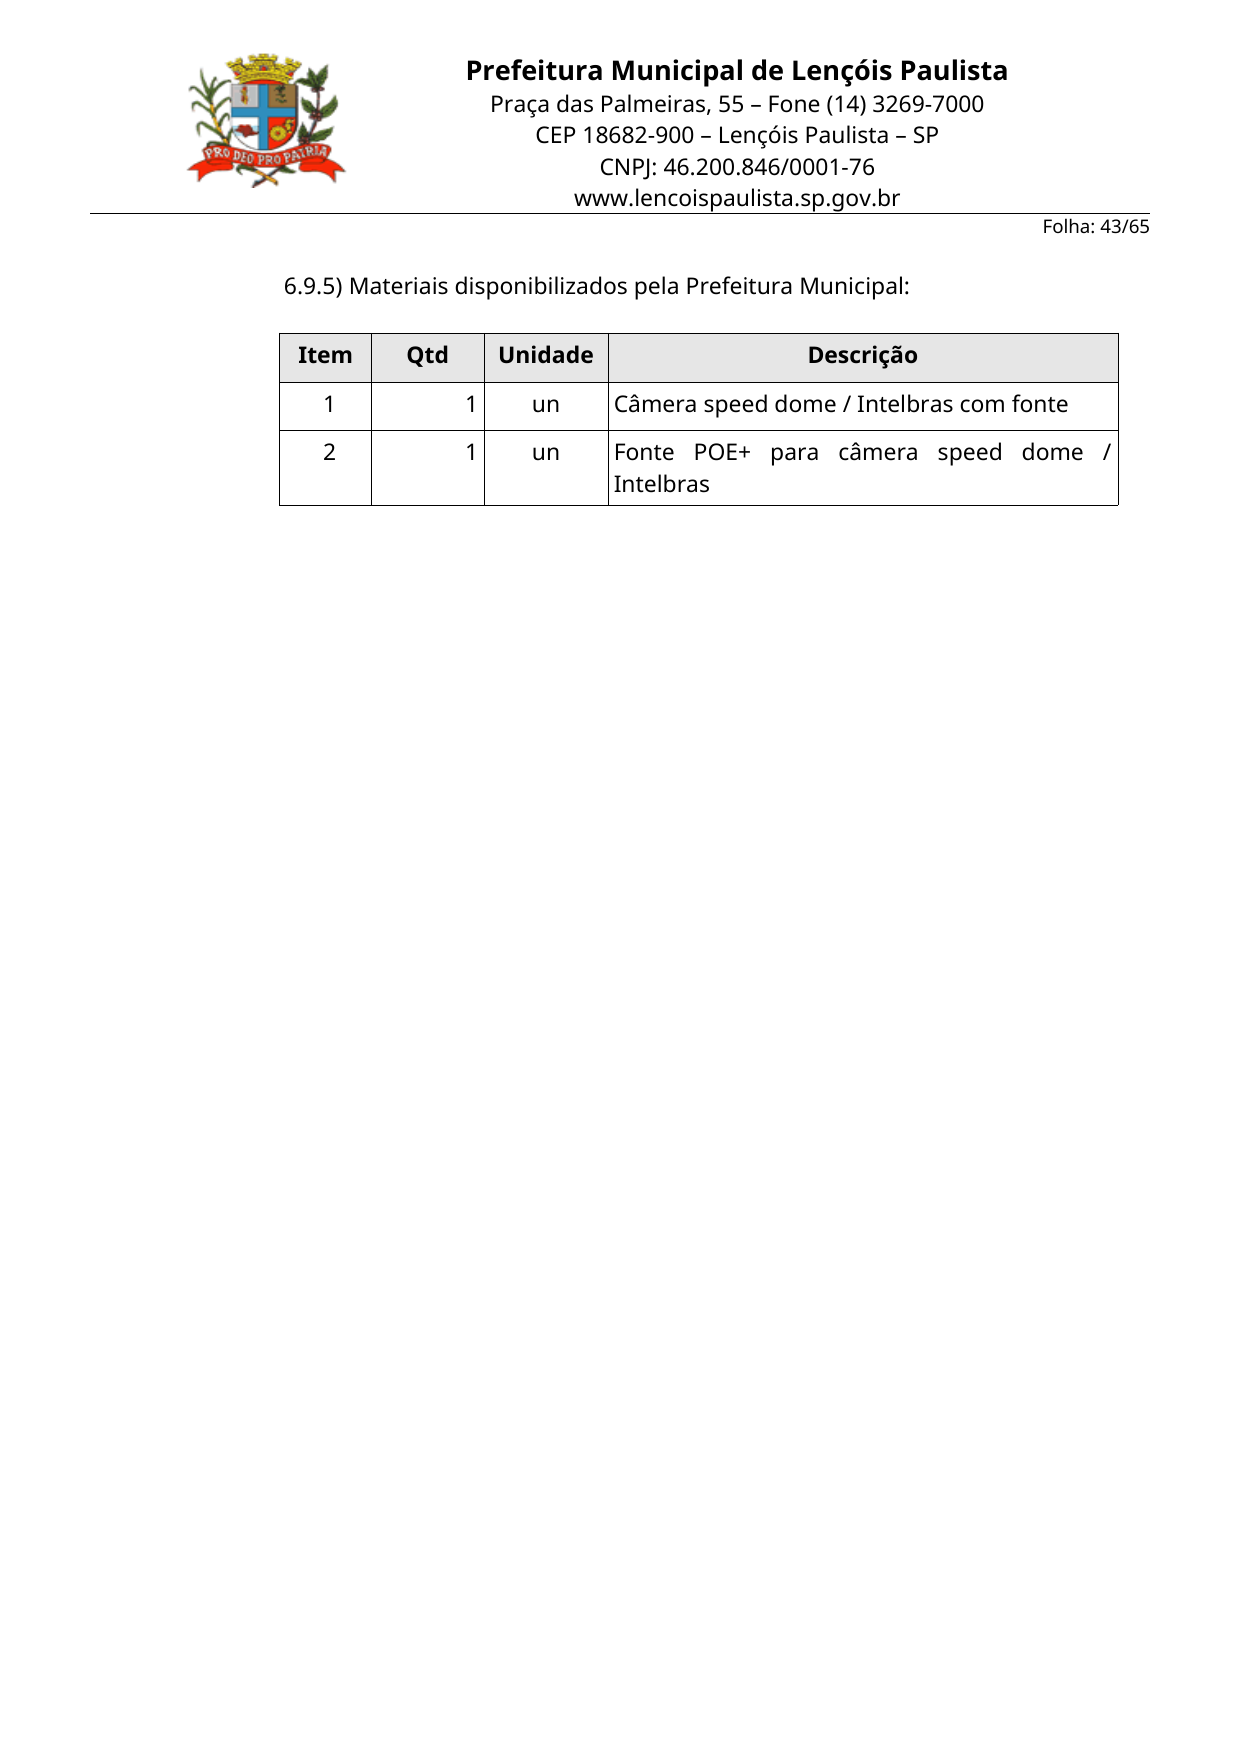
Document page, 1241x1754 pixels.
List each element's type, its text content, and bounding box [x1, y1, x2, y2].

table_cell un [485, 383, 608, 430]
table_cell 1 [372, 431, 484, 504]
picture [184, 51, 348, 188]
table_header Qtd [372, 334, 484, 382]
table_cell Câmera speed dome / Intelbras com fonte [609, 383, 1118, 430]
table_header Item [280, 334, 371, 382]
table_cell [280, 431, 371, 504]
table_header Descrição [609, 334, 1118, 382]
table_cell [280, 383, 371, 430]
list Materiais disponibilizados pela Prefeitura Municipal: [284, 270, 1152, 301]
table_cell 1 [372, 383, 484, 430]
table_cell Fonte POE+ para câmera speed dome / Intelbras [609, 431, 1118, 504]
table_header Unidade [485, 334, 608, 382]
table_cell un [485, 431, 608, 504]
